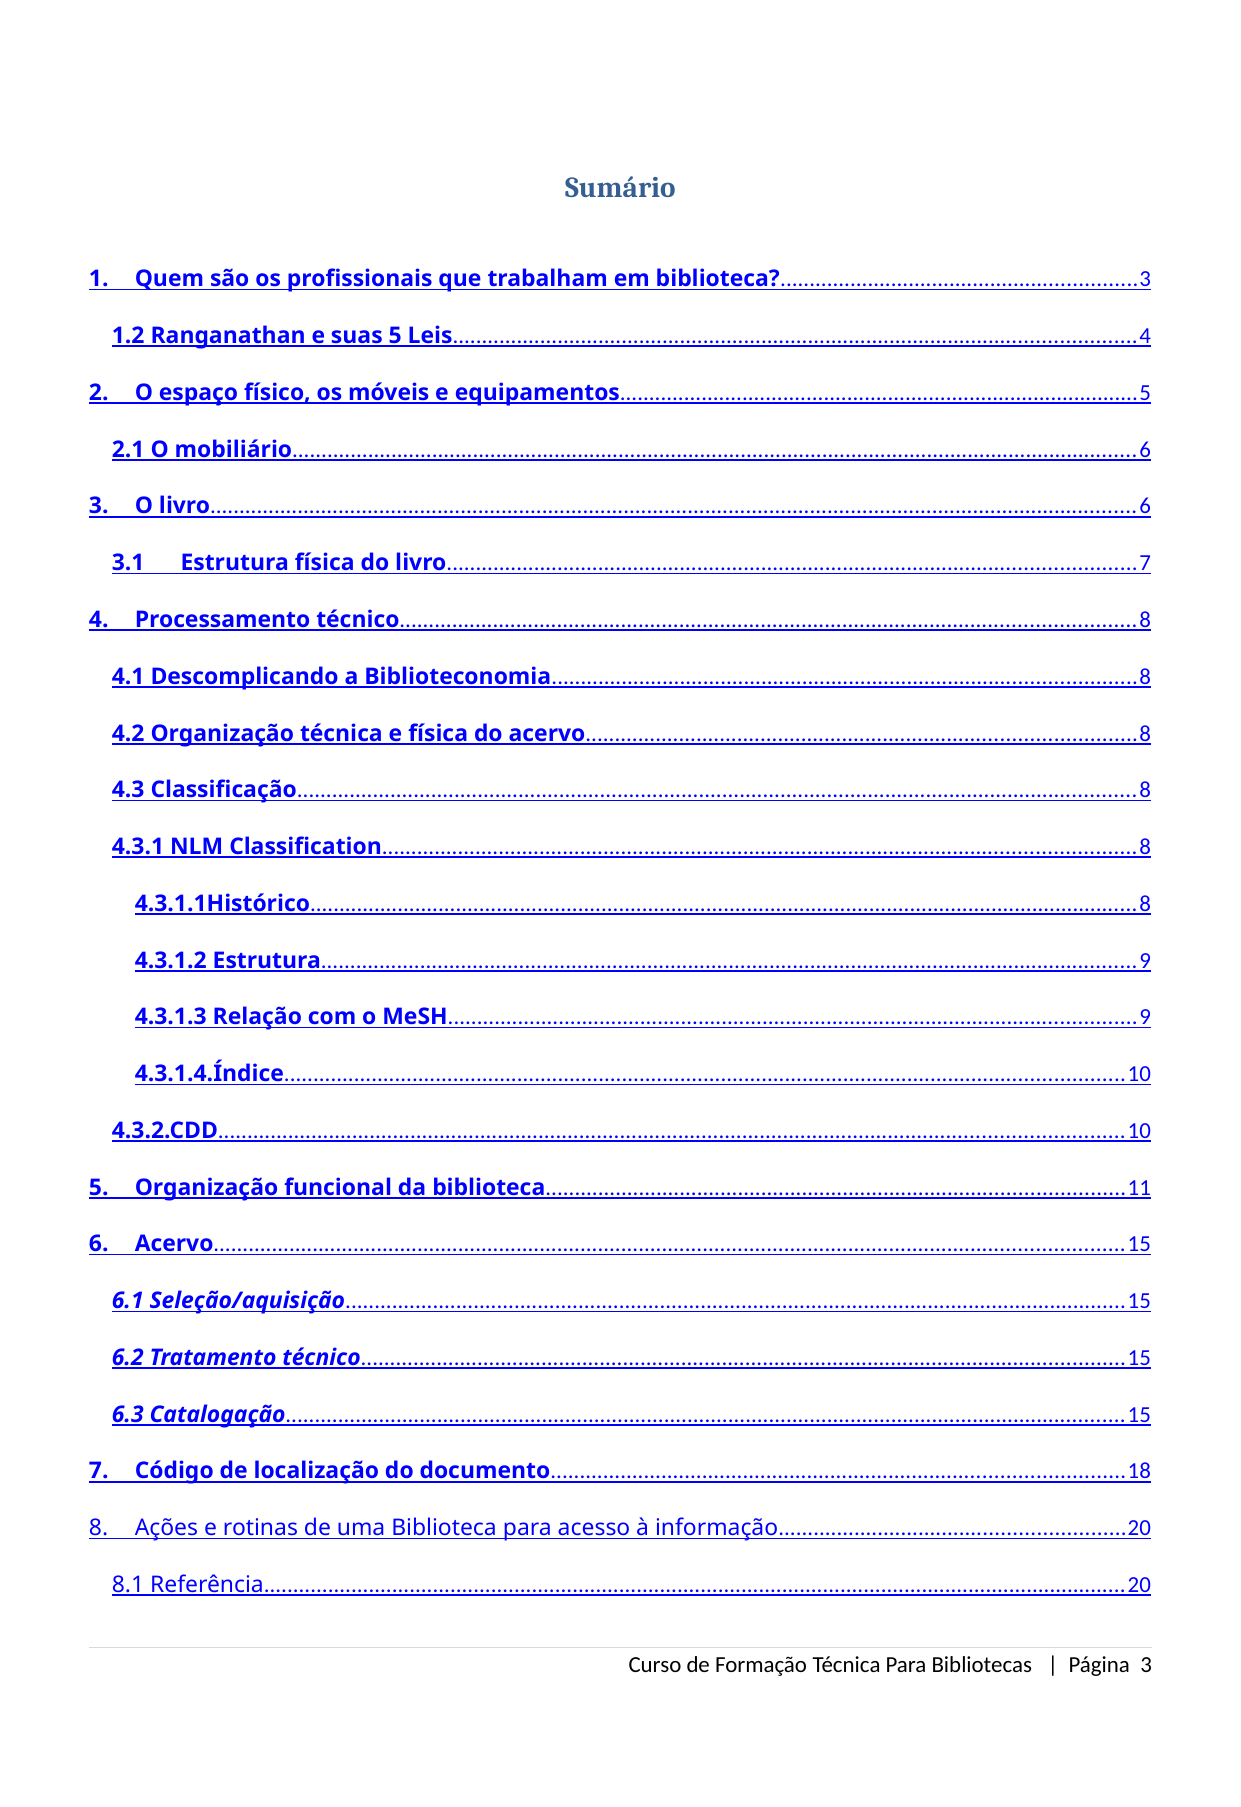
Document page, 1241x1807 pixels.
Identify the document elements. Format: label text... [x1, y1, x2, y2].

text Sumário [89, 171, 1152, 204]
text 1. Quem são os profissionais que trabalham em biblioteca? 3 [89, 262, 1152, 293]
text 4.3.2.CDD 10 [112, 1114, 1152, 1145]
text 2.1 O mobiliário 6 [112, 433, 1152, 464]
text 1.2 Ranganathan e suas 5 Leis 4 [112, 319, 1152, 350]
text 4.1 Descomplicando a Biblioteconomia 8 [112, 660, 1152, 691]
text 3. O livro 6 [89, 489, 1152, 521]
text 5. Organização funcional da biblioteca 11 [89, 1171, 1152, 1202]
text 6.1 Seleção/aquisição 15 [112, 1284, 1152, 1315]
text 4.3.1.2 Estrutura 9 [134, 943, 1152, 975]
text 6.2 Tratamento técnico 15 [112, 1341, 1152, 1372]
text 8.1 Referência 20 [112, 1568, 1152, 1599]
text 7. Código de localização do documento 18 [89, 1454, 1152, 1486]
text 6. Acervo 15 [89, 1227, 1152, 1259]
text 4.3.1.1Histórico 8 [134, 887, 1152, 918]
text 4. Processamento técnico 8 [89, 603, 1152, 634]
text 4.3 Classificação 8 [112, 773, 1152, 804]
text 3.1 Estrutura física do livro 7 [112, 546, 1152, 577]
text 4.3.1.4.Índice 10 [134, 1057, 1152, 1088]
text 8. Ações e rotinas de uma Biblioteca para acesso à informação 20 [89, 1511, 1152, 1542]
text 6.3 Catalogação 15 [112, 1398, 1152, 1429]
text 2. O espaço físico, os móveis e equipamentos 5 [89, 376, 1152, 407]
text 4.3.1 NLM Classification 8 [112, 830, 1152, 861]
text 4.2 Organização técnica e física do acervo 8 [112, 716, 1152, 748]
text 4.3.1.3 Relação com o MeSH 9 [134, 1000, 1152, 1032]
